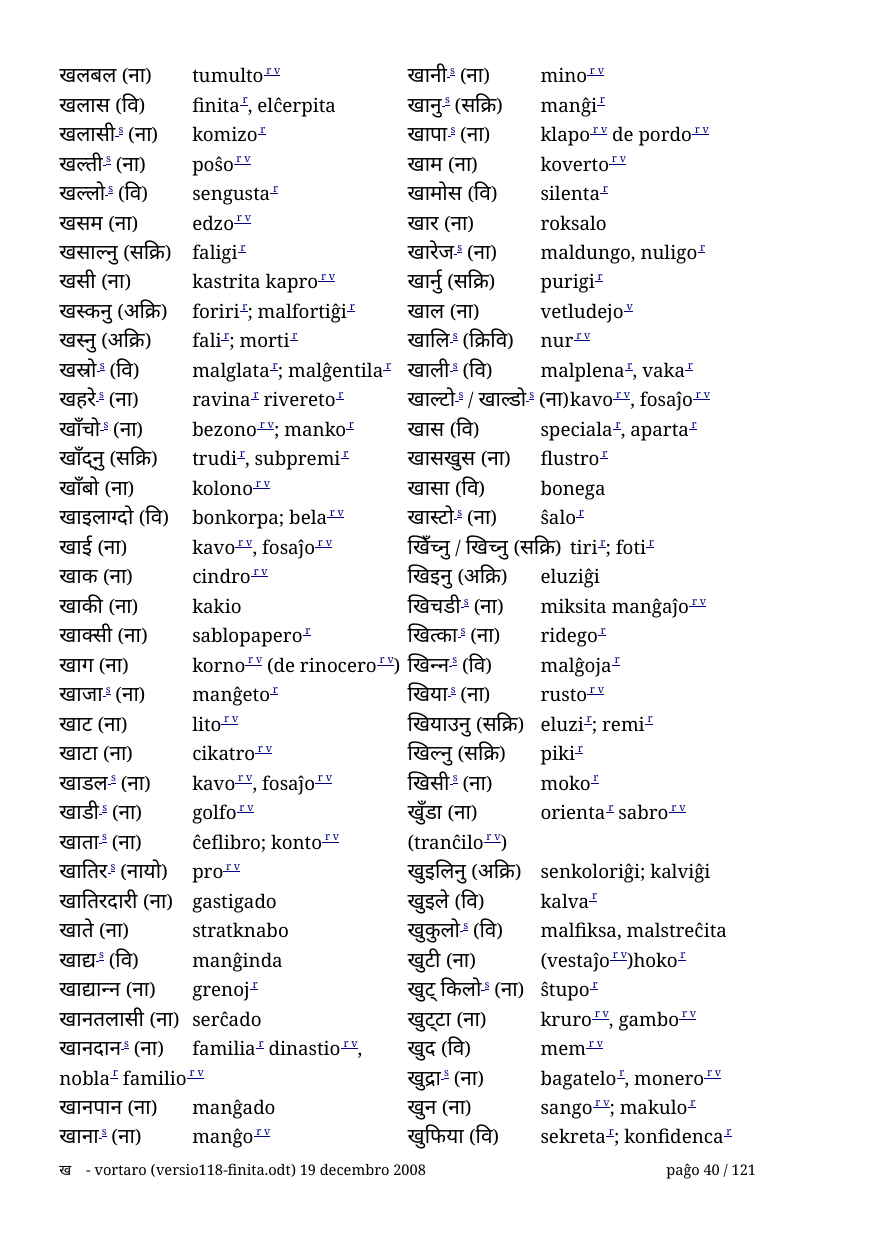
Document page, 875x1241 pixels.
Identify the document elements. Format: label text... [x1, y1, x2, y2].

text खित्का s (ना) ridego r [407, 619, 756, 649]
text खस्नु (अक्रि) fali r; morti r [59, 324, 407, 354]
text खिया s (ना) rusto r v [407, 678, 756, 708]
text खानु s (सक्रि) manĝi r [407, 88, 756, 118]
text खाजा s (ना) manĝeto r [59, 678, 407, 708]
text खिल्नु (सक्रि) piki r [407, 737, 756, 767]
text खाद्य s (वि) manĝinda [59, 943, 407, 973]
text खार (ना) roksalo [407, 206, 756, 236]
text खाई (ना) kavo r v, fosaĵo r v [59, 531, 407, 560]
text खलास (वि) finita r, elĉerpita [59, 88, 407, 118]
text खालि s (क्रिवि) nur r v [407, 324, 756, 354]
text खल्लो s (वि) sengusta r [59, 177, 407, 206]
text खुटी (ना) (vestaĵo r v)hoko r [407, 943, 756, 973]
text खाग (ना) korno r v (de rinocero r v) [59, 649, 407, 678]
text खाक (ना) cindro r v [59, 560, 407, 590]
text खाडी s (ना) golfo r v [59, 796, 407, 826]
text खलबल (ना) tumulto r v [59, 59, 407, 88]
text खिसी s (ना) moko r [407, 767, 756, 796]
text खाम (ना) koverto r v [407, 147, 756, 177]
text खास (वि) speciala r, aparta r [407, 413, 756, 442]
text खुट्टा (ना) kruro r v, gambo r v [407, 1002, 756, 1032]
text खारेज s (ना) maldungo, nuligo r [407, 236, 756, 265]
text खाते (ना) stratknabo [59, 914, 407, 943]
text खानदान s (ना) familia r dinastio r v, nobla r familio r v [59, 1032, 407, 1091]
text खाँद्‌नु (सक्रि) trudi r, subpremi r [59, 442, 407, 472]
text खामोस (वि) silenta r [407, 177, 756, 206]
text खाडल s (ना) kavo r v, fosaĵo r v [59, 767, 407, 796]
text खुफिया (वि) sekreta r; konfidenca r [407, 1120, 756, 1150]
text खाल (ना) vetludejo v [407, 295, 756, 324]
text खाक्सी (ना) sablopapero r [59, 619, 407, 649]
text खासखुस (ना) flustro r [407, 442, 756, 472]
text खिँच्नु / खिच्नु (सक्रि) tiri r; foti r [407, 531, 756, 560]
text खापा s (ना) klapo r v de pordo r v [407, 118, 756, 147]
text खसी (ना) kastrita kapro r v [59, 265, 407, 295]
text खुन (ना) sango r v; makulo r [407, 1091, 756, 1120]
text खसम (ना) edzo r v [59, 206, 407, 236]
text खाली s (वि) malplena r, vaka r [407, 354, 756, 383]
text खुइलिनु (अक्रि) senkoloriĝi; kalviĝi [407, 855, 756, 884]
text खाद्यान्न (ना) grenoj r [59, 973, 407, 1002]
text खस्रो s (वि) malglata r; malĝentila r [59, 354, 407, 383]
text खलासी s (ना) komizo r [59, 118, 407, 147]
text खाइलाग्दो (वि) bonkorpa; bela r v [59, 501, 407, 531]
text खाटा (ना) cikatro r v [59, 737, 407, 767]
text खल्ती s (ना) poŝo r v [59, 147, 407, 177]
text खुद्रा s (ना) bagatelo r, monero r v [407, 1061, 756, 1091]
text खास्टो s (ना) ŝalo r [407, 501, 756, 531]
text खातिर s (नायो) pro r v [59, 855, 407, 884]
text खाँबो (ना) kolono r v [59, 472, 407, 501]
text खसाल्नु (सक्रि) faligi r [59, 236, 407, 265]
text खाता s (ना) ĉeflibro; konto r v [59, 826, 407, 855]
text खार्नु (सक्रि) purigi r [407, 265, 756, 295]
text खिचडी s (ना) miksita manĝaĵo r v [407, 590, 756, 619]
text खानी s (ना) mino r v [407, 59, 756, 88]
text खस्कनु (अक्रि) foriri r; malfortiĝi r [59, 295, 407, 324]
text खियाउनु (सक्रि) eluzi r; remi r [407, 708, 756, 737]
text खुकुलो s (वि) malfiksa, malstreĉita [407, 914, 756, 943]
text खुद (वि) mem r v [407, 1032, 756, 1061]
text खहरे s (ना) ravina r rivereto r [59, 383, 407, 413]
text खानतलासी (ना) serĉado [59, 1002, 407, 1032]
text खुइले (वि) kalva r [407, 884, 756, 914]
text खुँडा (ना) orienta r sabro r v (tranĉilo r v) [407, 796, 756, 855]
text खासा (वि) bonega [407, 472, 756, 501]
text खिइनु (अक्रि) eluziĝi [407, 560, 756, 590]
text खाकी (ना) kakio [59, 590, 407, 619]
text खुट् किलो s (ना) ŝtupo r [407, 973, 756, 1002]
text खाल्टो s / खाल्डो s (ना) kavo r v, fosaĵo r v [407, 383, 756, 413]
text खिन्न s (वि) malĝoja r [407, 649, 756, 678]
text खाट (ना) lito r v [59, 708, 407, 737]
text खातिरदारी (ना) gastigado [59, 884, 407, 914]
text खानपान (ना) manĝado [59, 1091, 407, 1120]
text खाना s (ना) manĝo r v [59, 1120, 407, 1150]
text खाँचो s (ना) bezono r v; manko r [59, 413, 407, 442]
